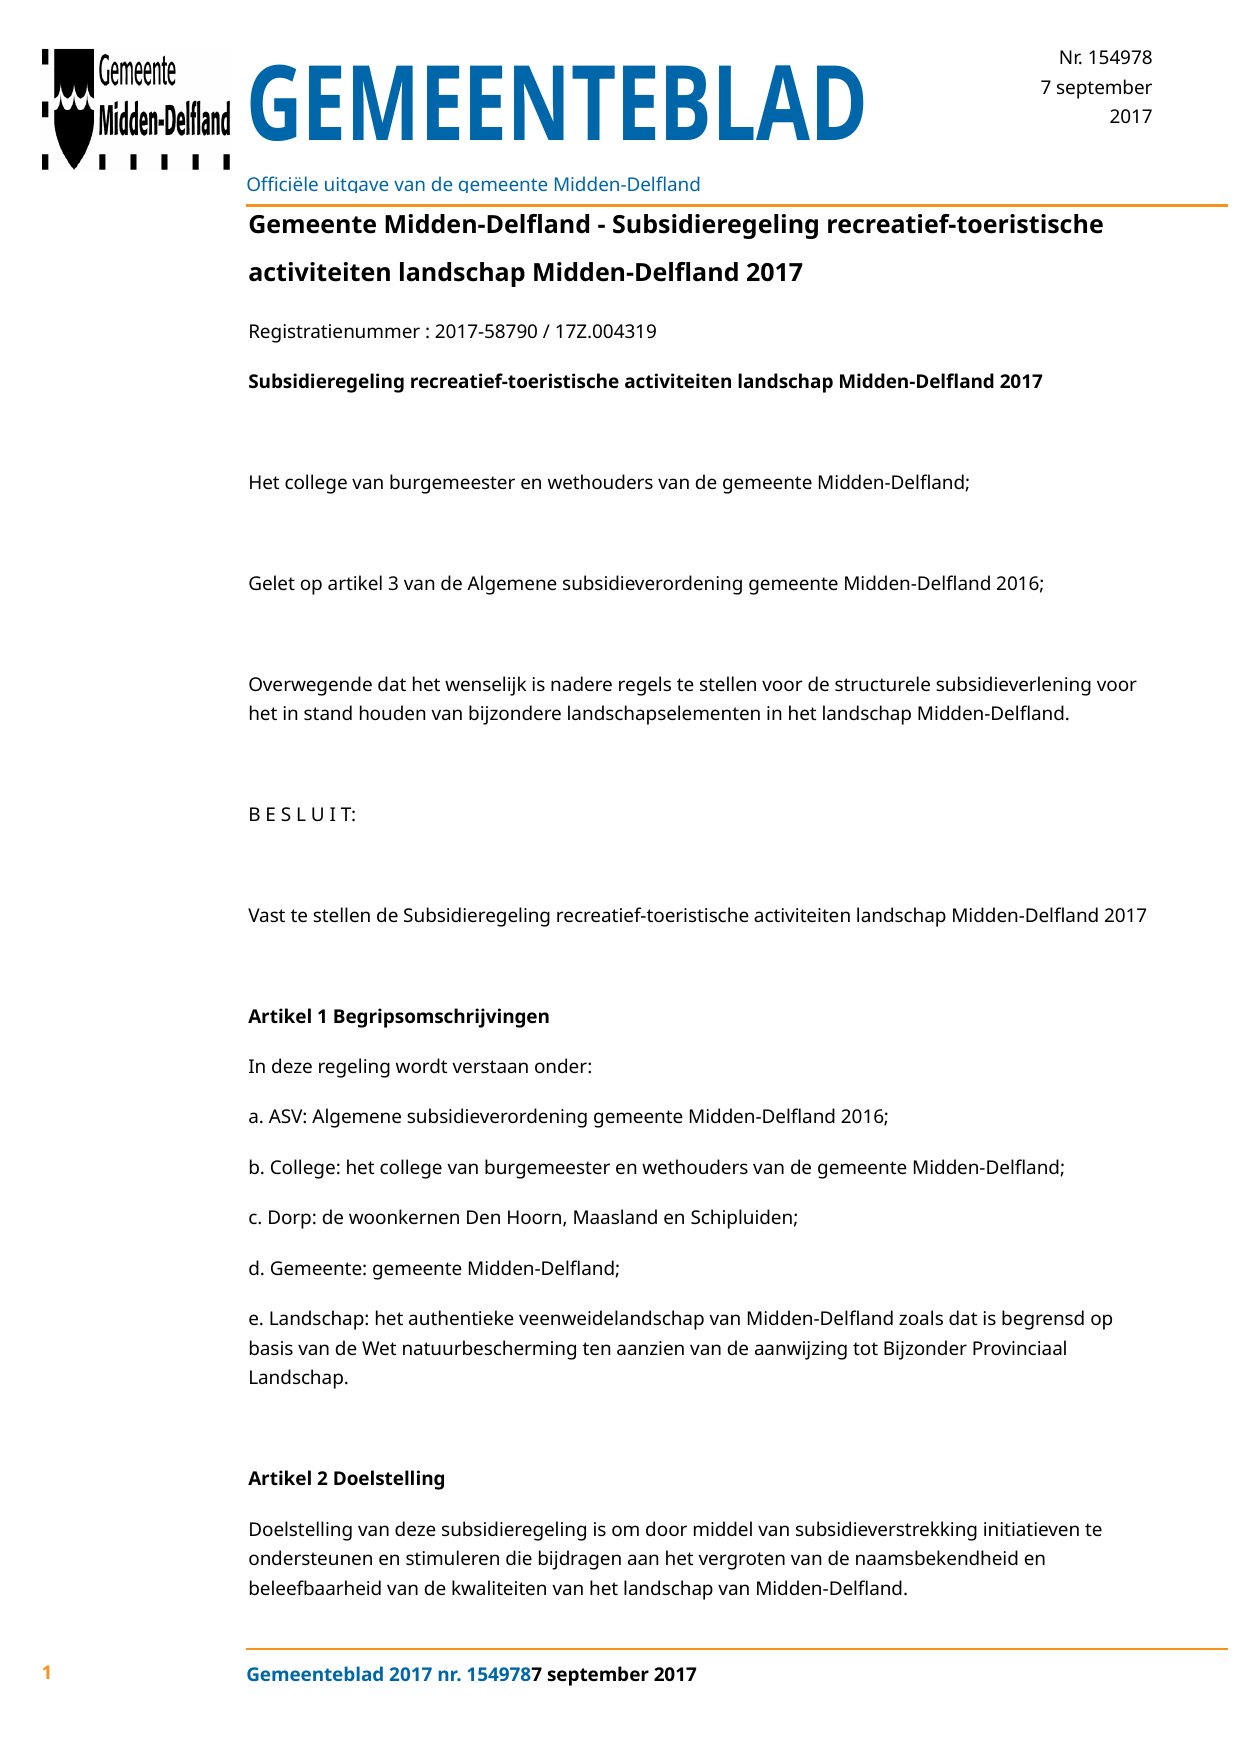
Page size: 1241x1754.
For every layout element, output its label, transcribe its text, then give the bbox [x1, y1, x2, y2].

text Artikel 1 Begripsomschrijvingen [248, 1003, 1152, 1029]
text Gemeente Midden-Delfland - Subsidieregeling recreatief-toeristische activiteiten landschap Midden-Delfland 2017 [248, 207, 1152, 288]
text Overwegende dat het wenselijk is nadere regels te stellen voor de structurele subsidieverlening voor het in stand houden van bijzondere landschapselementen in het landschap Midden-Delfland. [248, 671, 1152, 726]
text In deze regeling wordt verstaan onder: [248, 1053, 1152, 1079]
text Subsidieregeling recreatief-toeristische activiteiten landschap Midden-Delfland 2017 [248, 368, 1152, 394]
text Gelet op artikel 3 van de Algemene subsidieverordening gemeente Midden-Delfland 2016; [248, 570, 1152, 596]
picture [41, 47, 231, 172]
text Doelstelling van deze subsidieregeling is om door middel van subsidieverstrekking initiatieven te ondersteunen en stimuleren die bijdragen aan het vergroten van de naamsbekendheid en beleefbaarheid van de kwaliteiten van het landschap van Midden-Delfland. [248, 1516, 1152, 1601]
text b. College: het college van burgemeester en wethouders van de gemeente Midden-Delfland; [248, 1154, 1152, 1180]
text Het college van burgemeester en wethouders van de gemeente Midden-Delfland; [248, 469, 1152, 495]
text a. ASV: Algemene subsidieverordening gemeente Midden-Delfland 2016; [248, 1104, 1152, 1129]
text c. Dorp: de woonkernen Den Hoorn, Maasland en Schipluiden; [248, 1204, 1152, 1230]
text Artikel 2 Doelstelling [248, 1465, 1152, 1491]
text Registratienummer : 2017-58790 / 17Z.004319 [248, 318, 1152, 344]
text d. Gemeente: gemeente Midden-Delfland; [248, 1255, 1152, 1281]
text e. Landschap: het authentieke veenweidelandschap van Midden-Delfland zoals dat is begrensd op basis van de Wet natuurbescherming ten aanzien van de aanwijzing tot Bijzonder Provinciaal Landschap. [248, 1305, 1152, 1390]
text B E S L U I T: [248, 801, 1152, 827]
text Vast te stellen de Subsidieregeling recreatief-toeristische activiteiten landschap Midden-Delfland 2017 [248, 902, 1152, 928]
